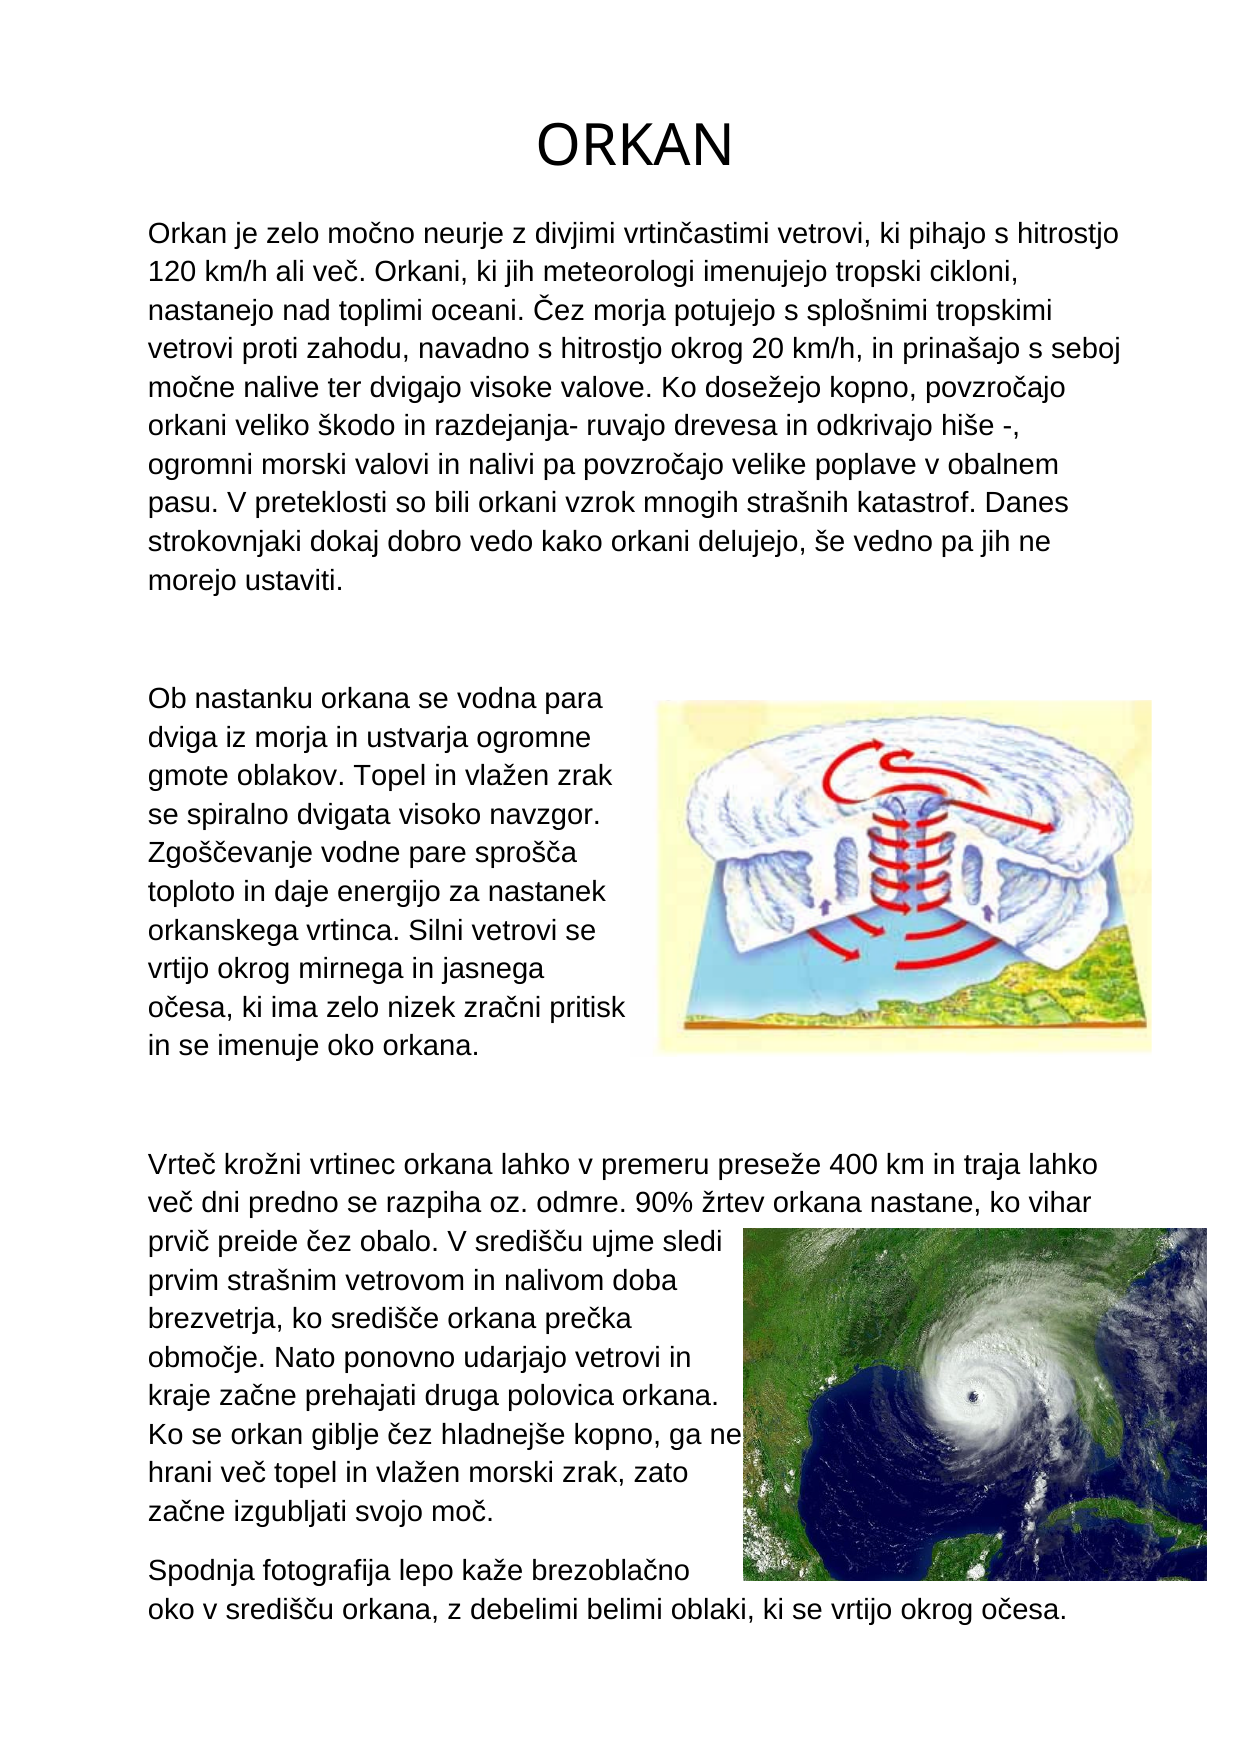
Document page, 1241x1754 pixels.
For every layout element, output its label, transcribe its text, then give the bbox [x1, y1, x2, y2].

text Ob nastanku orkana se vodna para dviga iz morja in ustvarja ogromne gmote oblakov. Topel in vlažen zrak se spiralno dvigata visoko navzgor. Zgoščevanje vodne pare sprošča toploto in daje energijo za nastanek orkanskega vrtinca. Silni vetrovi se vrtijo okrog mirnega in jasnega očesa, ki ima zelo nizek zračni pritisk in se imenuje oko orkana. [148, 681, 1122, 1062]
text Vrteč krožni vrtinec orkana lahko v premeru preseže 400 km in traja lahko več dni predno se razpiha oz. odmre. 90% žrtev orkana nastane, ko vihar prvič preide čez obalo. V središču ujme sledi prvim strašnim vetrovom in nalivom doba brezvetrja, ko središče orkana prečka območje. Nato ponovno udarjajo vetrovi in kraje začne prehajati druga polovica orkana. Ko se orkan giblje čez hladnejše kopno, ga ne hrani več topel in vlažen morski zrak, zato začne izgubljati svojo moč. [148, 1147, 1122, 1527]
text Spodnja fotografija lepo kaže brezoblačno oko v središču orkana, z debelimi belimi oblaki, ki se vrtijo okrog očesa. [148, 1553, 1122, 1625]
text Orkan je zelo močno neurje z divjimi vrtinčastimi vetrovi, ki pihajo s hitrostjo 120 km/h ali več. Orkani, ki jih meteorologi imenujejo tropski cikloni, nastanejo nad toplimi oceani. Čez morja potujejo s splošnimi tropskimi vetrovi proti zahodu, navadno s hitrostjo okrog 20 km/h, in prinašajo s seboj močne nalive ter dvigajo visoke valove. Ko dosežejo kopno, povzročajo orkani veliko škodo in razdejanja- ruvajo drevesa in odkrivajo hiše -, ogromni morski valovi in nalivi pa povzročajo velike poplave v obalnem pasu. V preteklosti so bili orkani vzrok mnogih strašnih katastrof. Danes strokovnjaki dokaj dobro vedo kako orkani delujejo, še vedno pa jih ne morejo ustaviti. [148, 216, 1122, 596]
text ORKAN [148, 103, 1122, 183]
picture [629, 700, 1152, 1057]
picture [743, 1228, 1207, 1581]
